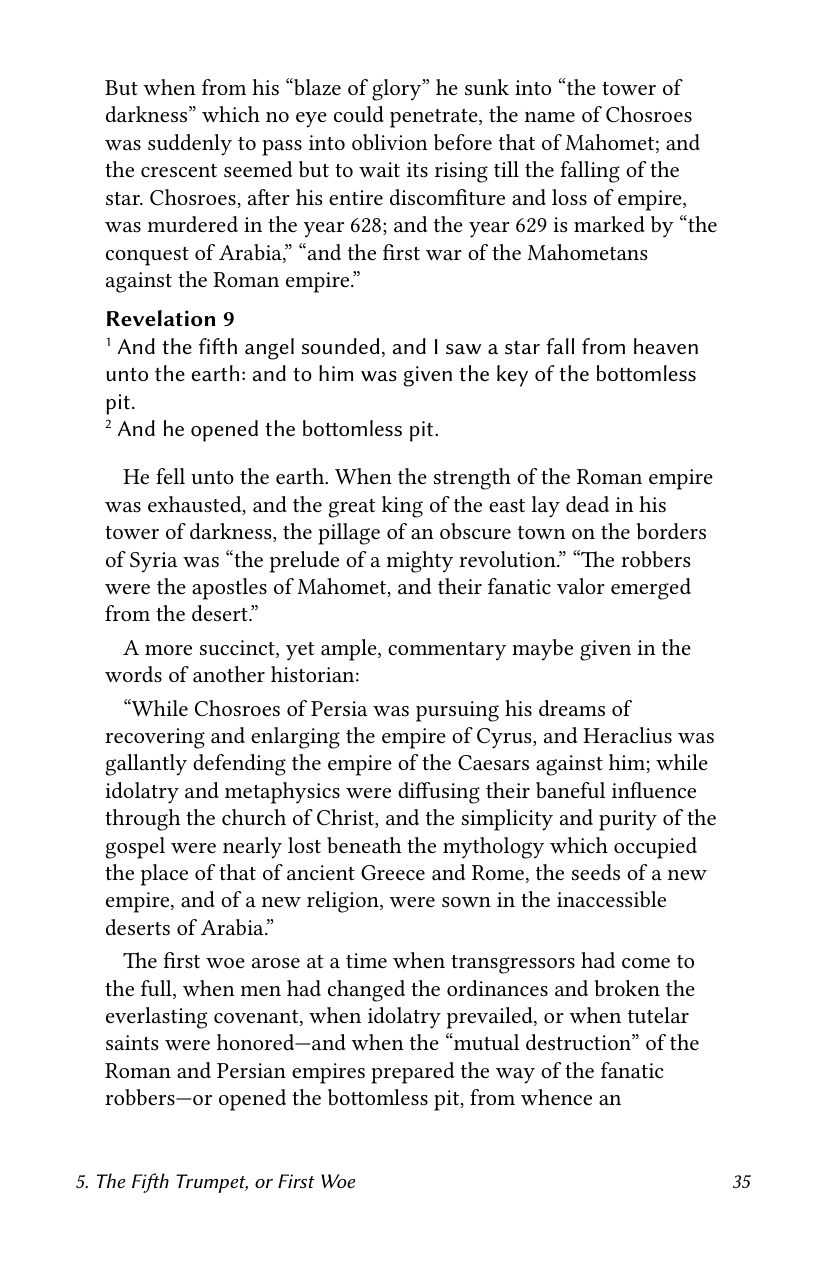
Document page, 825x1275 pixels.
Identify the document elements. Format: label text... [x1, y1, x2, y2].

text 2 And he opened the bottomless pit. [105, 416, 720, 442]
text “While Chosroes of Persia was pursuing his dreams of recovering and enlarging the empire of Cyrus, and Heraclius was gallantly defending the empire of the Caesars against him; while idolatry and metaphysics were diffusing their baneful influence through the church of Christ, and the simplicity and purity of the gospel were nearly lost beneath the mythology which occupied the place of that of ancient Greece and Rome, the seeds of a new empire, and of a new religion, were sown in the inaccessible deserts of Arabia.” [105, 696, 720, 941]
text Revelation 9 [105, 306, 750, 332]
text A more succinct, yet ample, commentary maybe given in the words of another historian: [105, 635, 720, 688]
text He fell unto the earth. When the strength of the Roman empire was exhausted, and the great king of the east lay dead in his tower of darkness, the pillage of an obscure town on the borders of Syria was “the prelude of a mighty revolution.” “The robbers were the apostles of Mahomet, and their fanatic valor emerged from the desert.” [105, 464, 720, 627]
text But when from his “blaze of glory” he sunk into “the tower of darkness” which no eye could penetrate, the name of Chosroes was suddenly to pass into oblivion before that of Mahomet; and the crescent seemed but to wait its rising till the falling of the star. Chosroes, after his entire discomfiture and loss of empire, was murdered in the year 628; and the year 629 is marked by “the conquest of Arabia,” “and the first war of the Mahometans against the Roman empire.” [105, 75, 720, 293]
text The first woe arose at a time when transgressors had come to the full, when men had changed the ordinances and broken the everlasting covenant, when idolatry prevailed, or when tutelar saints were honored—and when the “mutual destruction” of the Roman and Persian empires prepared the way of the fanatic robbers—or opened the bottomless pit, from whence an [105, 948, 720, 1111]
text 1 And the fifth angel sounded, and I saw a star fall from heaven unto the earth: and to him was given the key of the bottomless pit. [105, 334, 720, 415]
